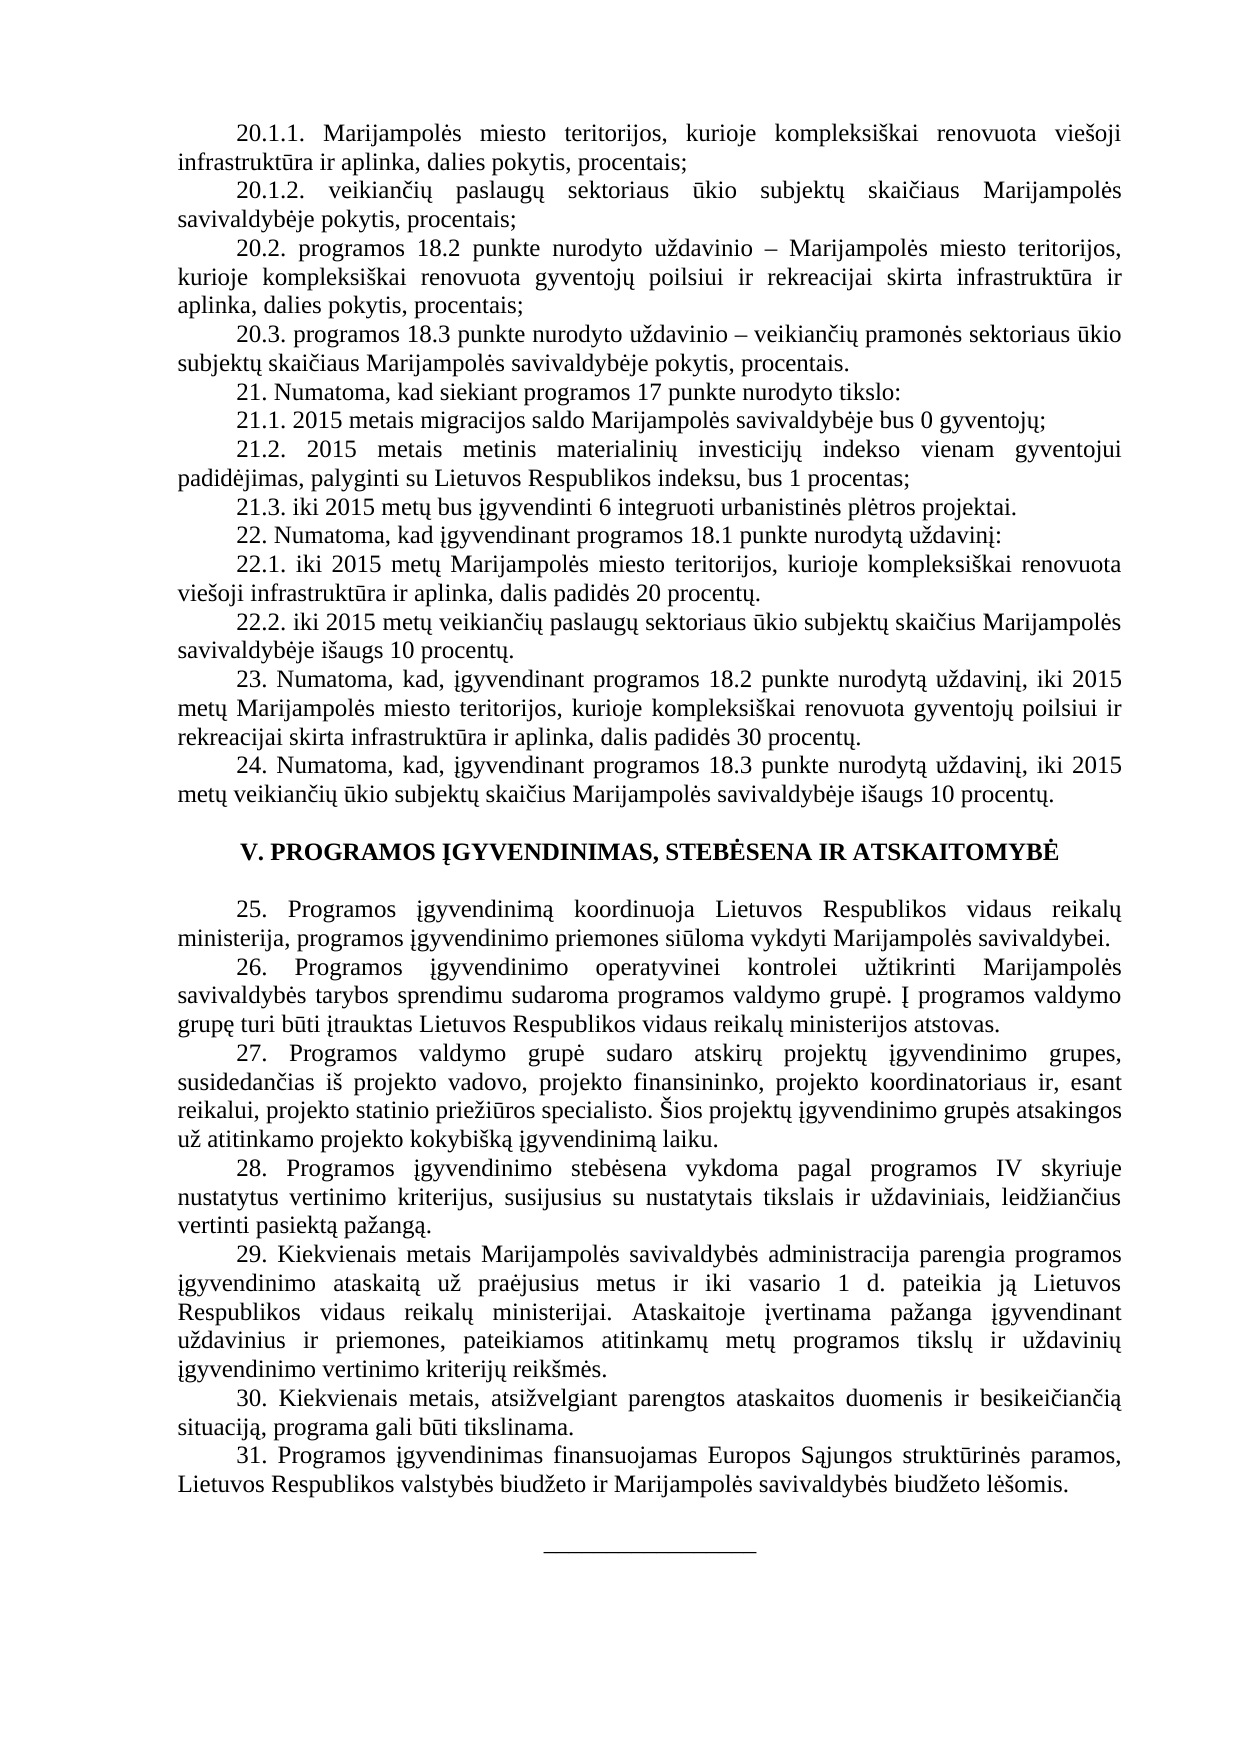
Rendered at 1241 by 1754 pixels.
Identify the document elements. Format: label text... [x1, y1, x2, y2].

text 22. Numatoma, kad įgyvendinant programos 18.1 punkte nurodytą uždavinį: [177, 521, 1122, 549]
text 24. Numatoma, kad, įgyvendinant programos 18.3 punkte nurodytą uždavinį, iki 2015 metų veikiančių ūkio subjektų skaičius Marijampolės savivaldybėje išaugs 10 procentų. [177, 751, 1122, 808]
text 20.2. programos 18.2 punkte nurodyto uždavinio – Marijampolės miesto teritorijos, kurioje kompleksiškai renovuota gyventojų poilsiui ir rekreacijai skirta infrastruktūra ir aplinka, dalies pokytis, procentais; [177, 233, 1122, 319]
text 28. Programos įgyvendinimo stebėsena vykdoma pagal programos IV skyriuje nustatytus vertinimo kriterijus, susijusius su nustatytais tikslais ir uždaviniais, leidžiančius vertinti pasiektą pažangą. [177, 1153, 1122, 1239]
text 26. Programos įgyvendinimo operatyvinei kontrolei užtikrinti Marijampolės savivaldybės tarybos sprendimu sudaroma programos valdymo grupė. Į programos valdymo grupę turi būti įtrauktas Lietuvos Respublikos vidaus reikalų ministerijos atstovas. [177, 952, 1122, 1038]
text 21.2. 2015 metais metinis materialinių investicijų indekso vienam gyventojui padidėjimas, palyginti su Lietuvos Respublikos indeksu, bus 1 procentas; [177, 434, 1122, 492]
text 23. Numatoma, kad, įgyvendinant programos 18.2 punkte nurodytą uždavinį, iki 2015 metų Marijampolės miesto teritorijos, kurioje kompleksiškai renovuota gyventojų poilsiui ir rekreacijai skirta infrastruktūra ir aplinka, dalis padidės 30 procentų. [177, 664, 1122, 751]
text 20.3. programos 18.3 punkte nurodyto uždavinio – veikiančių pramonės sektoriaus ūkio subjektų skaičiaus Marijampolės savivaldybėje pokytis, procentais. [177, 319, 1122, 377]
text 29. Kiekvienais metais Marijampolės savivaldybės administracija parengia programos įgyvendinimo ataskaitą už praėjusius metus ir iki vasario 1 d. pateikia ją Lietuvos Respublikos vidaus reikalų ministerijai. Ataskaitoje įvertinama pažanga įgyvendinant uždavinius ir priemones, pateikiamos atitinkamų metų programos tikslų ir uždavinių įgyvendinimo vertinimo kriterijų reikšmės. [177, 1239, 1122, 1383]
text 20.1.1. Marijampolės miesto teritorijos, kurioje kompleksiškai renovuota viešoji infrastruktūra ir aplinka, dalies pokytis, procentais; [177, 118, 1122, 176]
text 27. Programos valdymo grupė sudaro atskirų projektų įgyvendinimo grupes, susidedančias iš projekto vadovo, projekto finansininko, projekto koordinatoriaus ir, esant reikalui, projekto statinio priežiūros specialisto. Šios projektų įgyvendinimo grupės atsakingos už atitinkamo projekto kokybišką įgyvendinimą laiku. [177, 1038, 1122, 1153]
text 25. Programos įgyvendinimą koordinuoja Lietuvos Respublikos vidaus reikalų ministerija, programos įgyvendinimo priemones siūloma vykdyti Marijampolės savivaldybei. [177, 894, 1122, 952]
text 30. Kiekvienais metais, atsižvelgiant parengtos ataskaitos duomenis ir besikeičiančią situaciją, programa gali būti tikslinama. [177, 1383, 1122, 1441]
text 21.3. iki 2015 metų bus įgyvendinti 6 integruoti urbanistinės plėtros projektai. [177, 492, 1122, 521]
text 20.1.2. veikiančių paslaugų sektoriaus ūkio subjektų skaičiaus Marijampolės savivaldybėje pokytis, procentais; [177, 176, 1122, 233]
text 21.1. 2015 metais migracijos saldo Marijampolės savivaldybėje bus 0 gyventojų; [177, 406, 1122, 434]
text _________________ [177, 1527, 1122, 1556]
text 21. Numatoma, kad siekiant programos 17 punkte nurodyto tikslo: [177, 377, 1122, 406]
text 22.1. iki 2015 metų Marijampolės miesto teritorijos, kurioje kompleksiškai renovuota viešoji infrastruktūra ir aplinka, dalis padidės 20 procentų. [177, 549, 1122, 607]
text V. PROGRAMOS ĮGYVENDINIMAS, STEBĖSENA IR ATSKAITOMYBĖ [177, 837, 1122, 866]
text 22.2. iki 2015 metų veikiančių paslaugų sektoriaus ūkio subjektų skaičius Marijampolės savivaldybėje išaugs 10 procentų. [177, 607, 1122, 664]
text 31. Programos įgyvendinimas finansuojamas Europos Sąjungos struktūrinės paramos, Lietuvos Respublikos valstybės biudžeto ir Marijampolės savivaldybės biudžeto lėšomis. [177, 1441, 1122, 1498]
